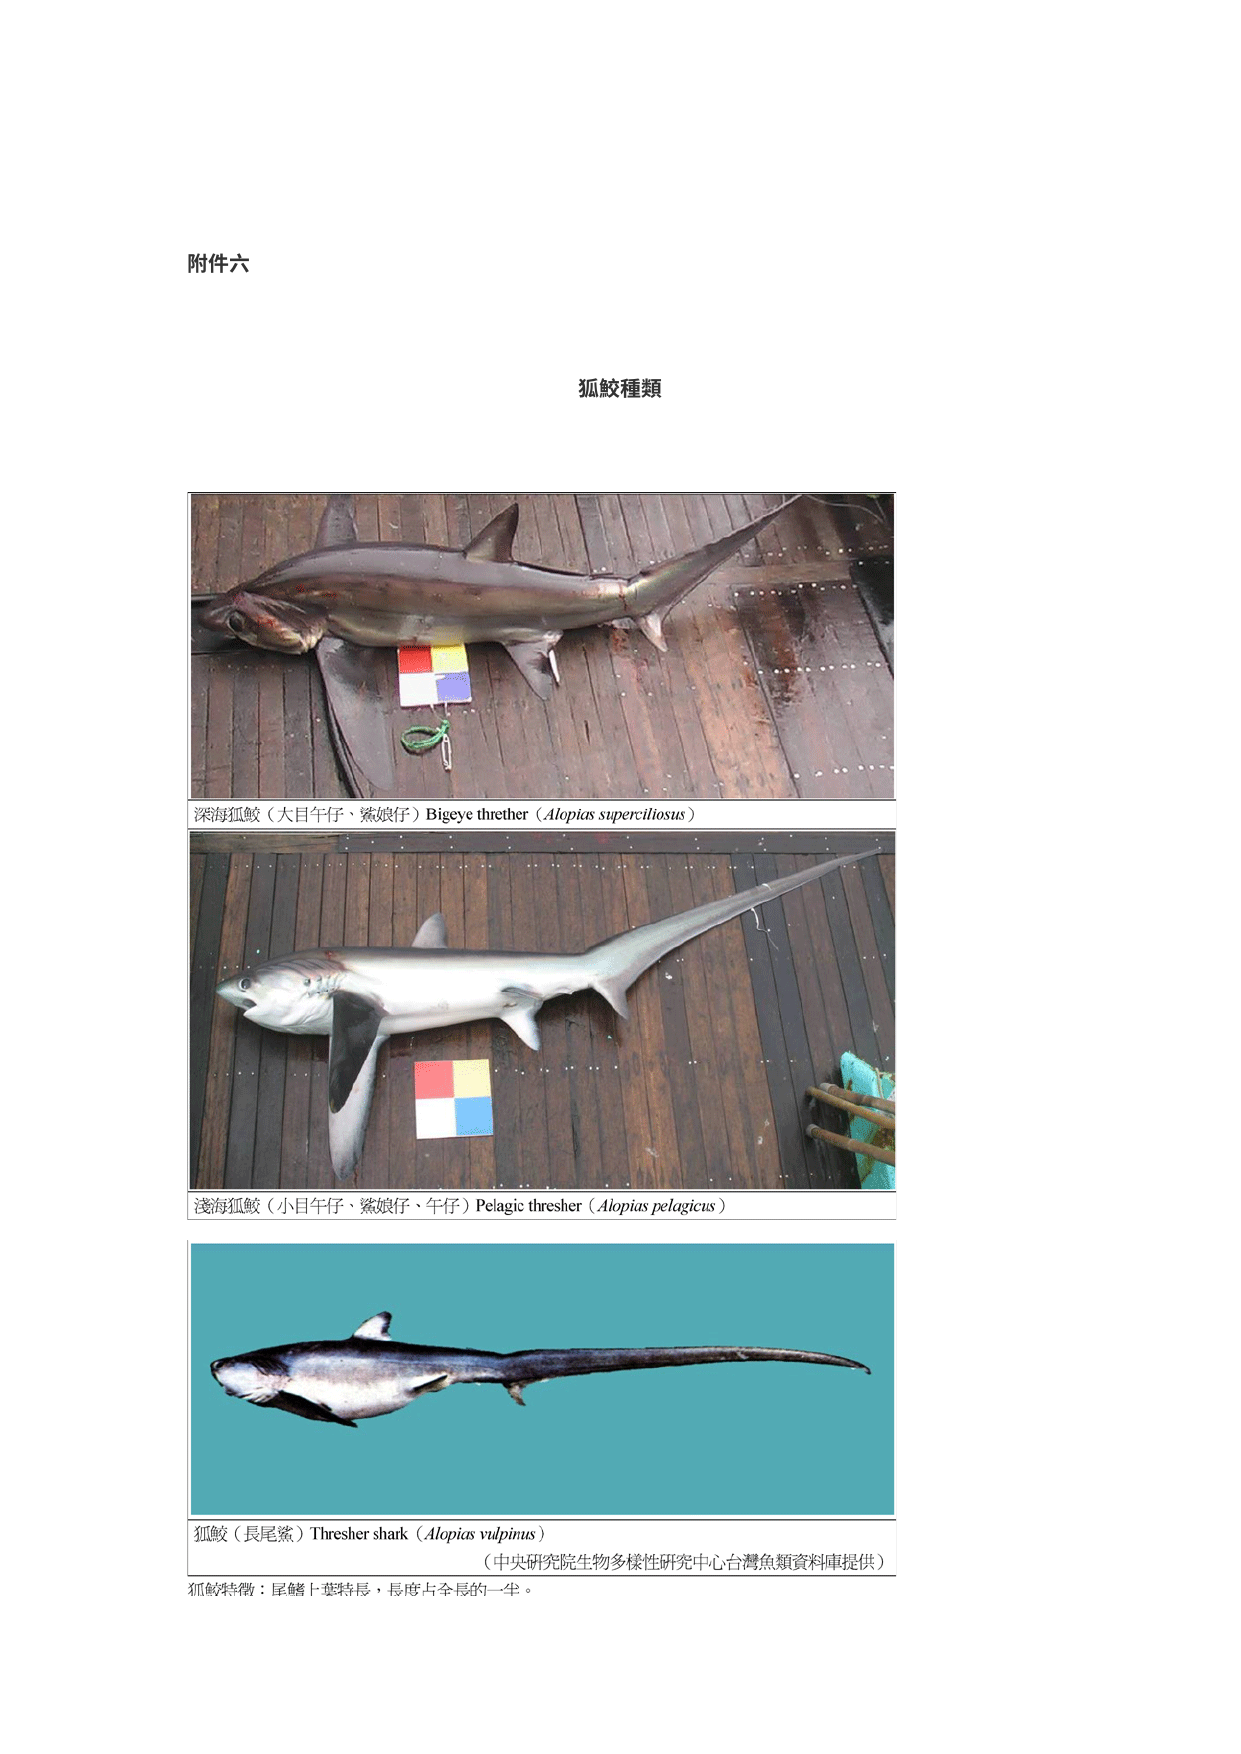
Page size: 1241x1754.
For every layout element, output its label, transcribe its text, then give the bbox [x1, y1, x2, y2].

text 狐鮫種類 [187, 346, 1053, 408]
text 附件六 [187, 221, 1053, 283]
